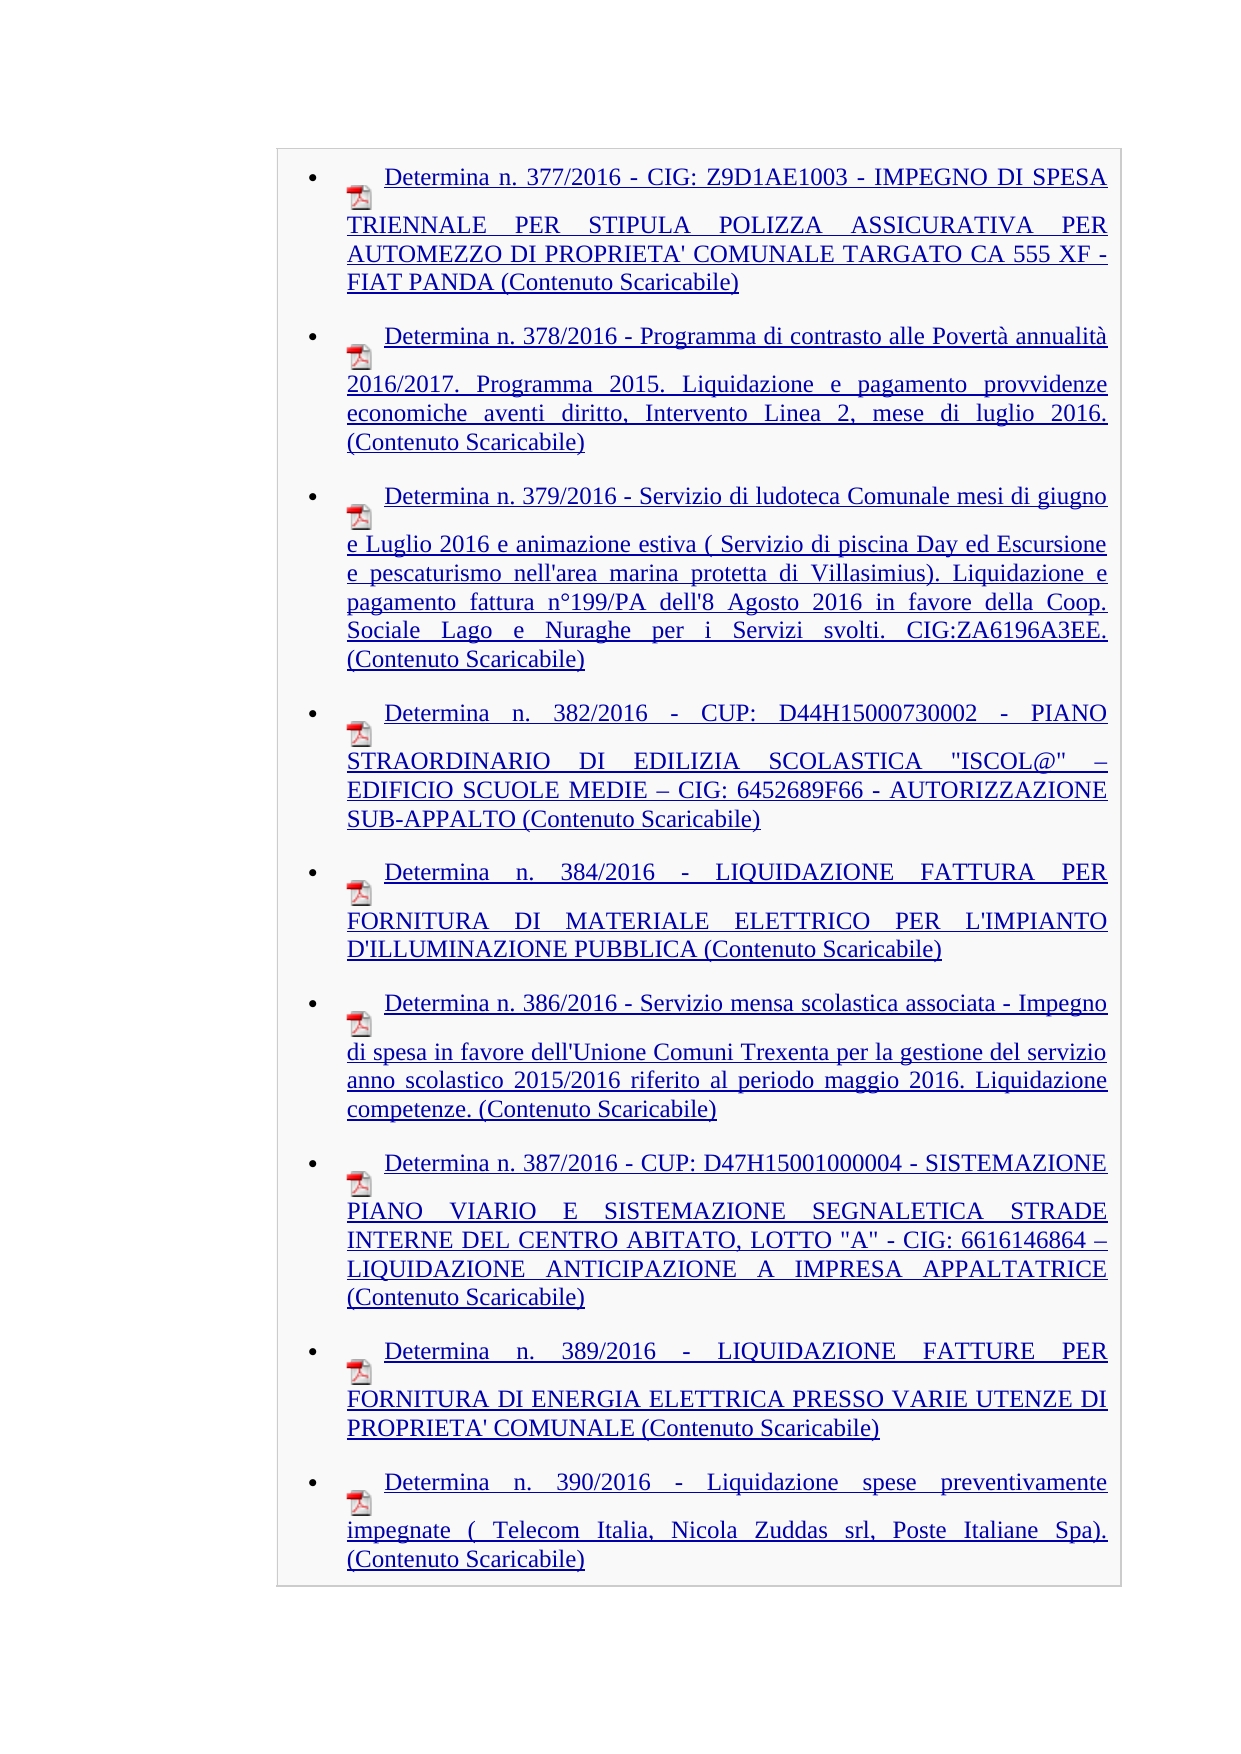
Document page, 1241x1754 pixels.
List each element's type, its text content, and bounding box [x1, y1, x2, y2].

list Determina n. 384/2016 - LIQUIDAZIONE FATTURA PER FORNITURA DI MATERIALE ELETTRICO PER L'IMPIANTO D'ILLUMINAZIONE PUBBLICA (Contenuto Scaricabile) [278, 843, 1120, 963]
list Determina n. 378/2016 - Programma di contrasto alle Povertà annualità 2016/2017. Programma 2015. Liquidazione e pagamento provvidenze economiche aventi diritto, Intervento Linea 2, mese di luglio 2016. (Contenuto Scaricabile) [278, 307, 1120, 456]
list Determina n. 379/2016 - Servizio di ludoteca Comunale mesi di giugno e Luglio 2016 e animazione estiva ( Servizio di piscina Day ed Escursione e pescaturismo nell'area marina protetta di Villasimius). Liquidazione e pagamento fattura n°199/PA dell'8 Agosto 2016 in favore della Coop. Sociale Lago e Nuraghe per i Servizi svolti. CIG:ZA6196A3EE. (Contenuto Scaricabile) [278, 467, 1120, 673]
list Determina n. 382/2016 - CUP: D44H15000730002 - PIANO STRAORDINARIO DI EDILIZIA SCOLASTICA "ISCOL@" – EDIFICIO SCUOLE MEDIE – CIG: 6452689F66 - AUTORIZZAZIONE SUB-APPALTO (Contenuto Scaricabile) [278, 684, 1120, 832]
list Determina n. 389/2016 - LIQUIDAZIONE FATTURE PER FORNITURA DI ENERGIA ELETTRICA PRESSO VARIE UTENZE DI PROPRIETA' COMUNALE (Contenuto Scaricabile) [278, 1322, 1120, 1442]
list Determina n. 390/2016 - Liquidazione spese preventivamente impegnate ( Telecom Italia, Nicola Zuddas srl, Poste Italiane Spa). (Contenuto Scaricabile) [278, 1453, 1120, 1585]
list Determina n. 386/2016 - Servizio mensa scolastica associata - Impegno di spesa in favore dell'Unione Comuni Trexenta per la gestione del servizio anno scolastico 2015/2016 riferito al periodo maggio 2016. Liquidazione competenze. (Contenuto Scaricabile) [278, 974, 1120, 1123]
list Determina n. 387/2016 - CUP: D47H15001000004 - SISTEMAZIONE PIANO VIARIO E SISTEMAZIONE SEGNALETICA STRADE INTERNE DEL CENTRO ABITATO, LOTTO "A" - CIG: 6616146864 – LIQUIDAZIONE ANTICIPAZIONE A IMPRESA APPALTATRICE (Contenuto Scaricabile) [278, 1134, 1120, 1311]
list Determina n. 377/2016 - CIG: Z9D1AE1003 - IMPEGNO DI SPESA TRIENNALE PER STIPULA POLIZZA ASSICURATIVA PER AUTOMEZZO DI PROPRIETA' COMUNALE TARGATO CA 555 XF - FIAT PANDA (Contenuto Scaricabile) [278, 149, 1120, 296]
